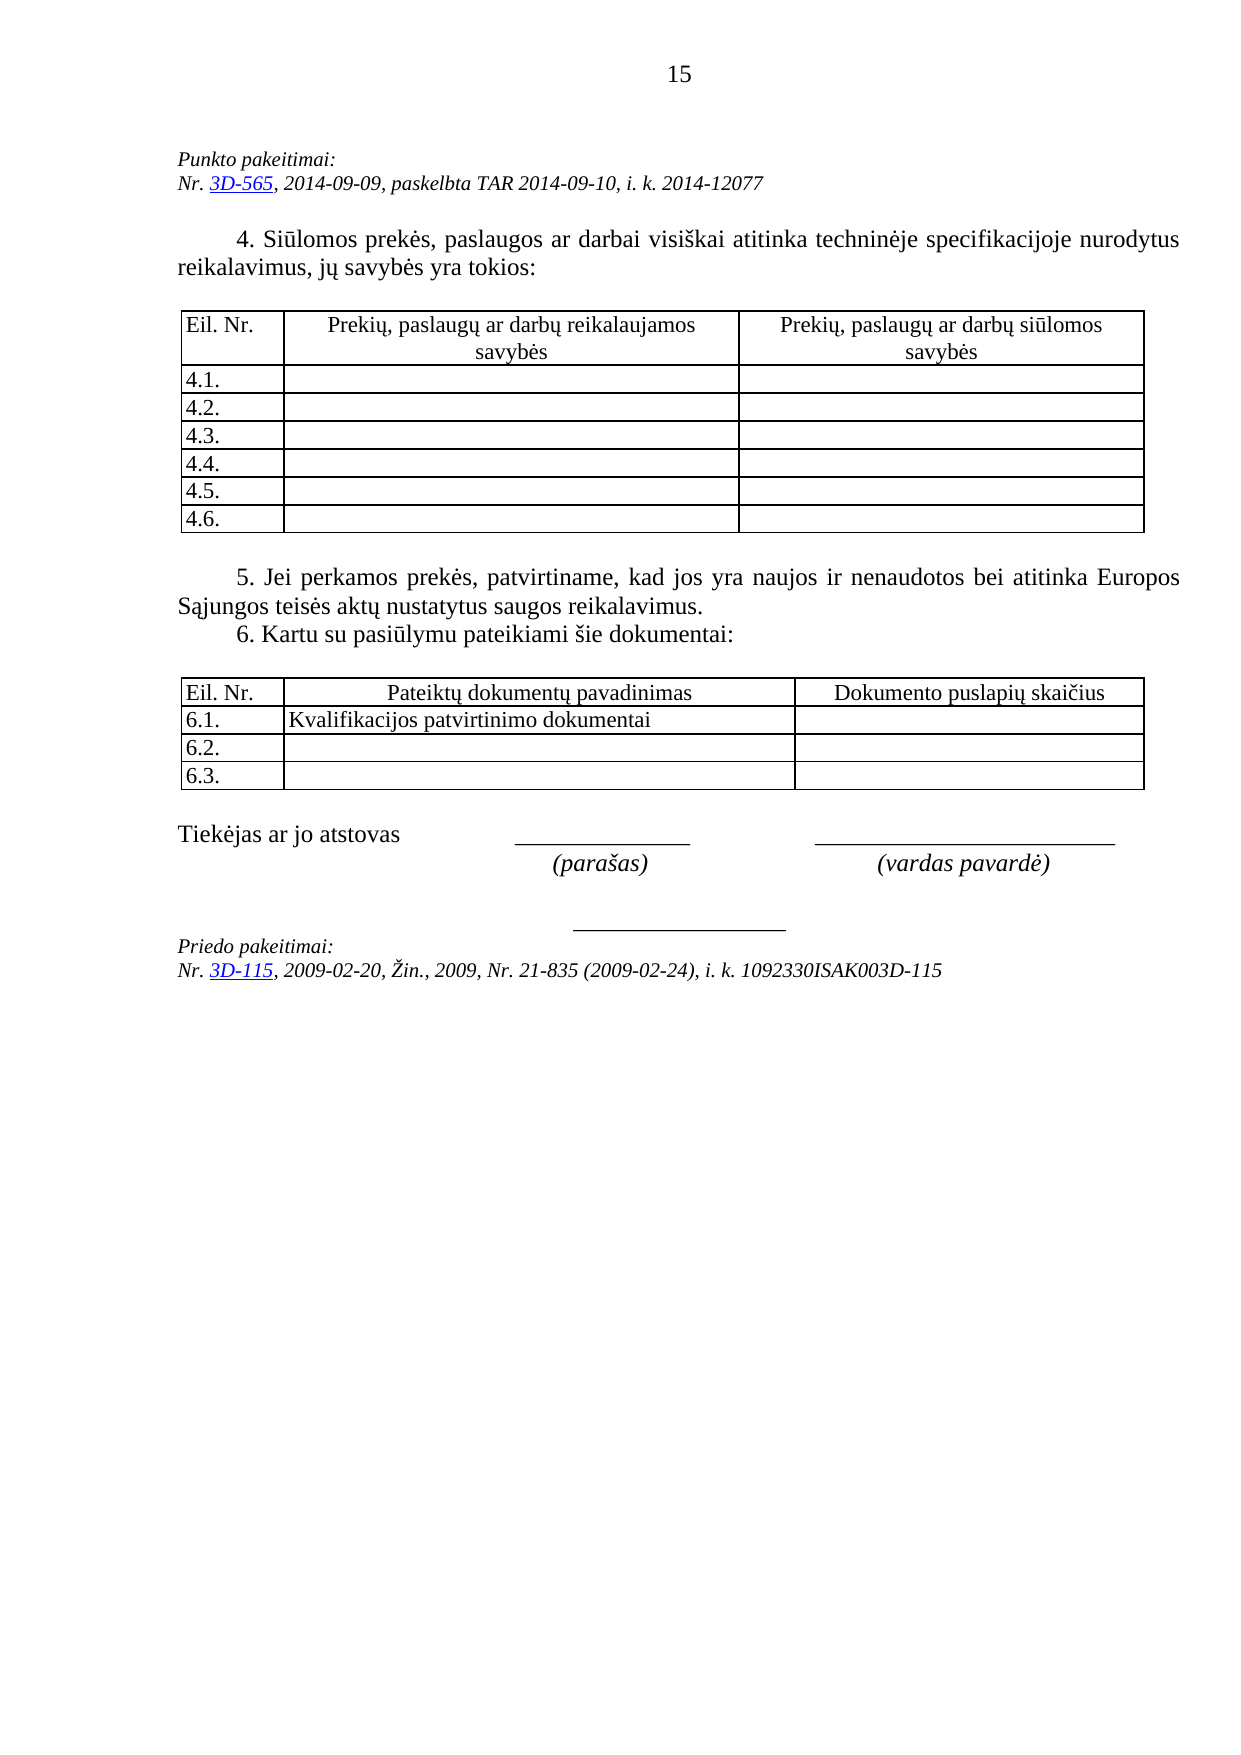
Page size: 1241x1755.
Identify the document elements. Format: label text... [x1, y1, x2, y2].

table_cell [796, 707, 1143, 733]
text 6. Kartu su pasiūlymu pateikiami šie dokumentai: [177, 619, 1181, 648]
table_header Prekių, paslaugų ar darbų reikalaujamos savybės [285, 312, 738, 364]
table_cell [740, 450, 1143, 476]
table_cell [796, 735, 1143, 761]
table_cell [285, 394, 738, 420]
table_cell 4.3. [182, 422, 283, 448]
text Nr. 3D-115, 2009-02-20, Žin., 2009, Nr. 21-835 (2009-02-24), i. k. 1092330ISAK003D-115 [177, 958, 1181, 982]
text 5. Jei perkamos prekės, patvirtiname, kad jos yra naujos ir nenaudotos bei atitinka Europos Sąjungos teisės aktų nustatytus saugos reikalavimus. [177, 562, 1181, 619]
table_header Eil. Nr. [182, 679, 283, 705]
table_cell [285, 735, 794, 761]
table_cell [285, 450, 738, 476]
table_header Prekių, paslaugų ar darbų siūlomos savybės [740, 312, 1143, 364]
text Priedo pakeitimai: [177, 934, 1181, 958]
text Nr. 3D-565, 2014-09-09, paskelbta TAR 2014-09-10, i. k. 2014-12077 [177, 171, 1181, 195]
table_cell [285, 506, 738, 532]
table_header Pateiktų dokumentų pavadinimas [285, 679, 794, 705]
table_cell [285, 422, 738, 448]
table_cell [740, 422, 1143, 448]
table_cell 4.6. [182, 506, 283, 532]
text (parašas) (vardas pavardė) [552, 848, 1181, 877]
text 4. Siūlomos prekės, paslaugos ar darbai visiškai atitinka techninėje specifikacijoje nurodytus reikalavimus, jų savybės yra tokios: [177, 224, 1181, 281]
table_cell [740, 506, 1143, 532]
table_cell 6.3. [182, 762, 283, 789]
table_cell 4.5. [182, 478, 283, 504]
table_cell [740, 394, 1143, 420]
table_cell [740, 478, 1143, 504]
table_cell 4.4. [182, 450, 283, 476]
text Tiekėjas ar jo atstovas ______________ ________________________ [177, 819, 1181, 848]
text Punkto pakeitimai: [177, 147, 1181, 171]
table_cell [285, 478, 738, 504]
table_cell [796, 762, 1143, 789]
table_cell 4.1. [182, 366, 283, 392]
table_header Dokumento puslapių skaičius [796, 679, 1143, 705]
table_cell 6.2. [182, 735, 283, 761]
table_cell [285, 762, 794, 789]
text _________________ [177, 905, 1181, 934]
table_cell [740, 366, 1143, 392]
table_cell Kvalifikacijos patvirtinimo dokumentai [285, 707, 794, 733]
table_cell 4.2. [182, 394, 283, 420]
table_cell 6.1. [182, 707, 283, 733]
table_cell [285, 366, 738, 392]
table_header Eil. Nr. [182, 312, 283, 364]
